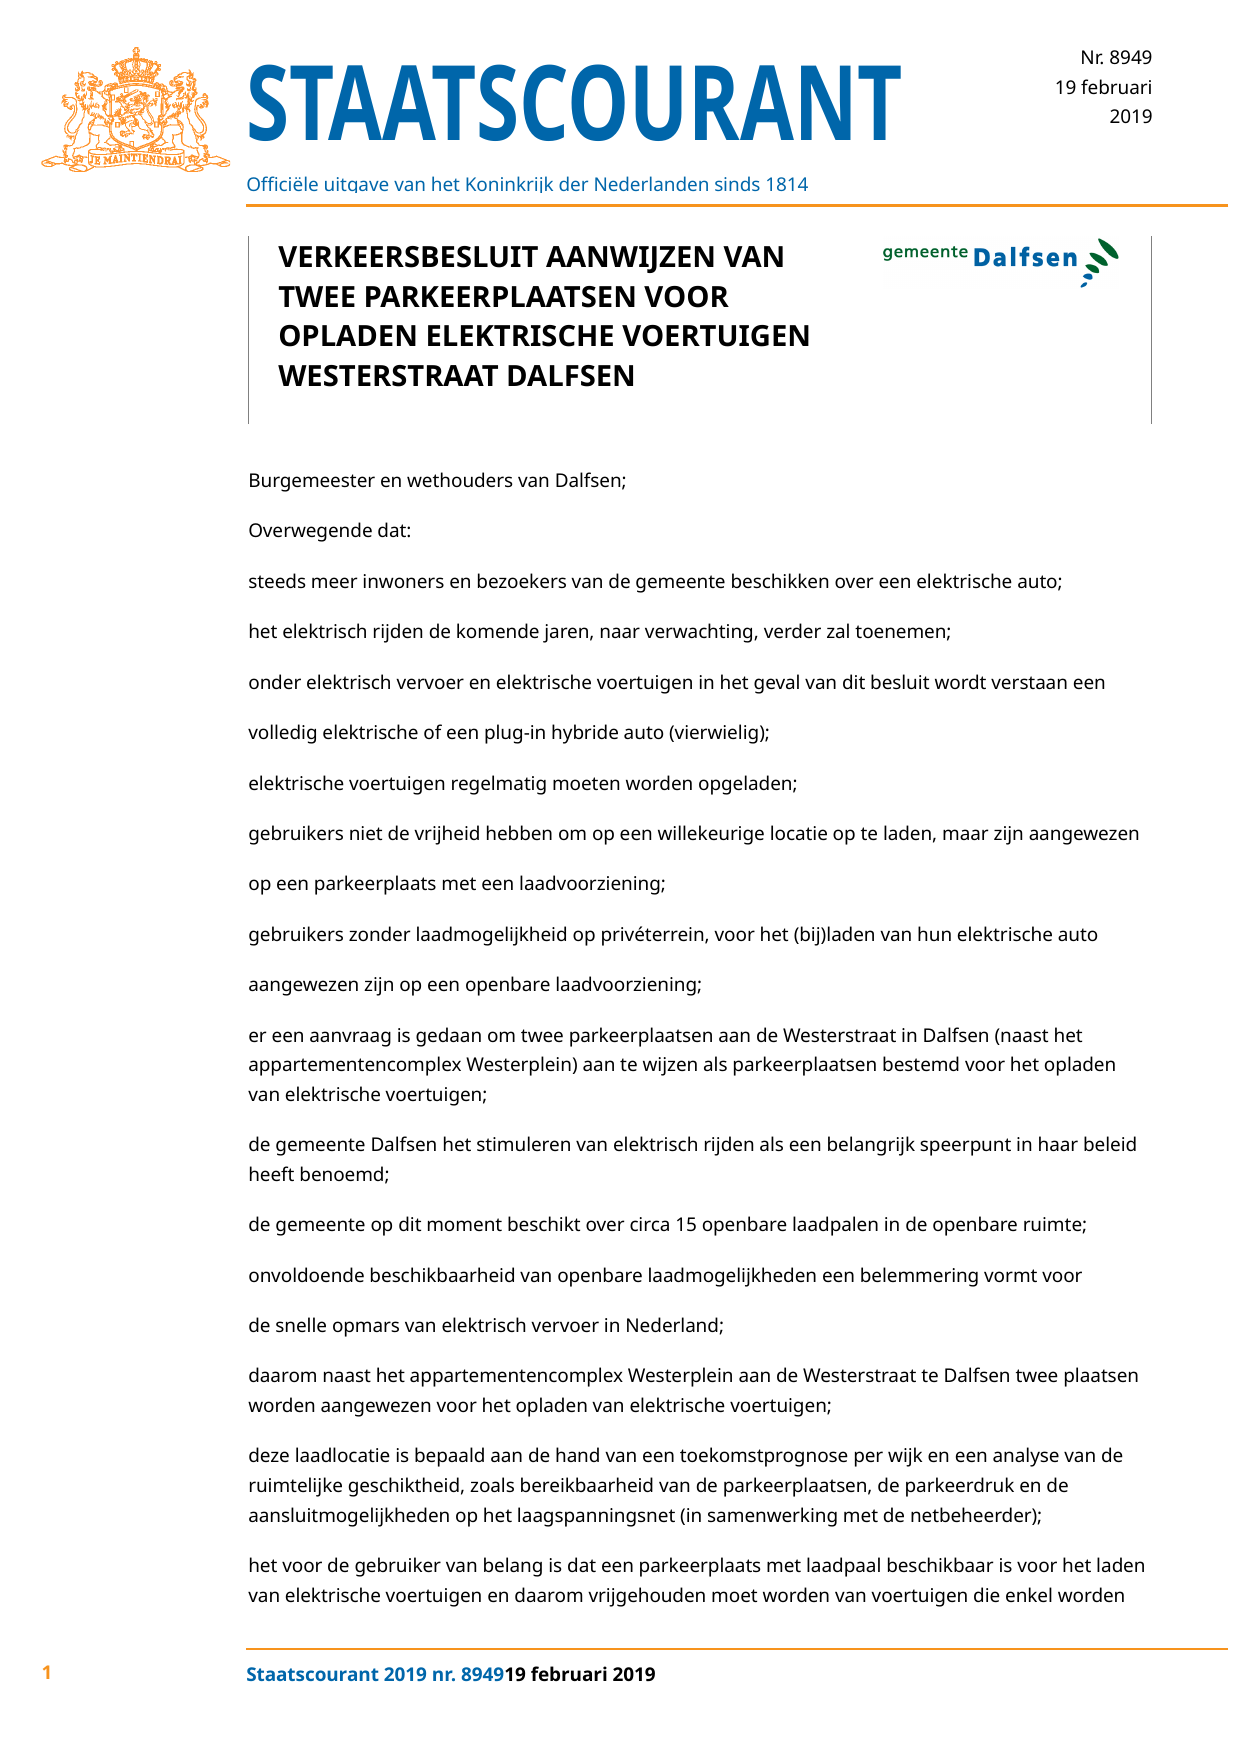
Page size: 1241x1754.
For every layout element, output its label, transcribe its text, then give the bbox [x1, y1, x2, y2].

text daarom naast het appartementencomplex Westerplein aan de Westerstraat te Dalfsen twee plaatsen worden aangewezen voor het opladen van elektrische voertuigen; [248, 1363, 1152, 1418]
text elektrische voertuigen regelmatig moeten worden opgeladen; [248, 770, 1152, 796]
text onvoldoende beschikbaarheid van openbare laadmogelijkheden een belemmering vormt voor [248, 1262, 1152, 1288]
text Overwegende dat: [248, 518, 1152, 543]
picture [41, 47, 231, 172]
text de gemeente Dalfsen het stimuleren van elektrisch rijden als een belangrijk speerpunt in haar beleid heeft benoemd; [248, 1131, 1152, 1187]
text volledig elektrische of een plug-in hybride auto (vierwielig); [248, 719, 1152, 745]
text op een parkeerplaats met een laadvoorziening; [248, 871, 1152, 896]
text onder elektrisch vervoer en elektrische voertuigen in het geval van dit besluit wordt verstaan een [248, 669, 1152, 695]
table_header VERKEERSBESLUIT AANWIJZEN VAN TWEE PARKEERPLAATSEN VOOR OPLADEN ELEKTRISCHE VOERTUIGEN WESTERSTRAAT DALFSEN [249, 236, 850, 424]
text de gemeente op dit moment beschikt over circa 15 openbare laadpalen in de openbare ruimte; [248, 1211, 1152, 1237]
text de snelle opmars van elektrisch vervoer in Nederland; [248, 1312, 1152, 1338]
text gebruikers zonder laadmogelijkheid op privéterrein, voor het (bij)laden van hun elektrische auto [248, 921, 1152, 947]
text aangewezen zijn op een openbare laadvoorziening; [248, 971, 1152, 997]
table_header [850, 236, 1151, 424]
picture [882, 236, 1119, 289]
text het elektrisch rijden de komende jaren, naar verwachting, verder zal toenemen; [248, 618, 1152, 644]
text steeds meer inwoners en bezoekers van de gemeente beschikken over een elektrische auto; [248, 568, 1152, 594]
text deze laadlocatie is bepaald aan de hand van een toekomstprognose per wijk en een analyse van de ruimtelijke geschiktheid, zoals bereikbaarheid van de parkeerplaatsen, de parkeerdruk en de aansluitmogelijkheden op het laagspanningsnet (in samenwerking met de netbeheerder); [248, 1443, 1152, 1528]
text er een aanvraag is gedaan om twee parkeerplaatsen aan de Westerstraat in Dalfsen (naast het appartementencomplex Westerplein) aan te wijzen als parkeerplaatsen bestemd voor het opladen van elektrische voertuigen; [248, 1022, 1152, 1107]
text het voor de gebruiker van belang is dat een parkeerplaats met laadpaal beschikbaar is voor het laden van elektrische voertuigen en daarom vrijgehouden moet worden van voertuigen die enkel worden [248, 1552, 1152, 1608]
text Burgemeester en wethouders van Dalfsen; [248, 467, 1152, 493]
text gebruikers niet de vrijheid hebben om op een willekeurige locatie op te laden, maar zijn aangewezen [248, 820, 1152, 846]
